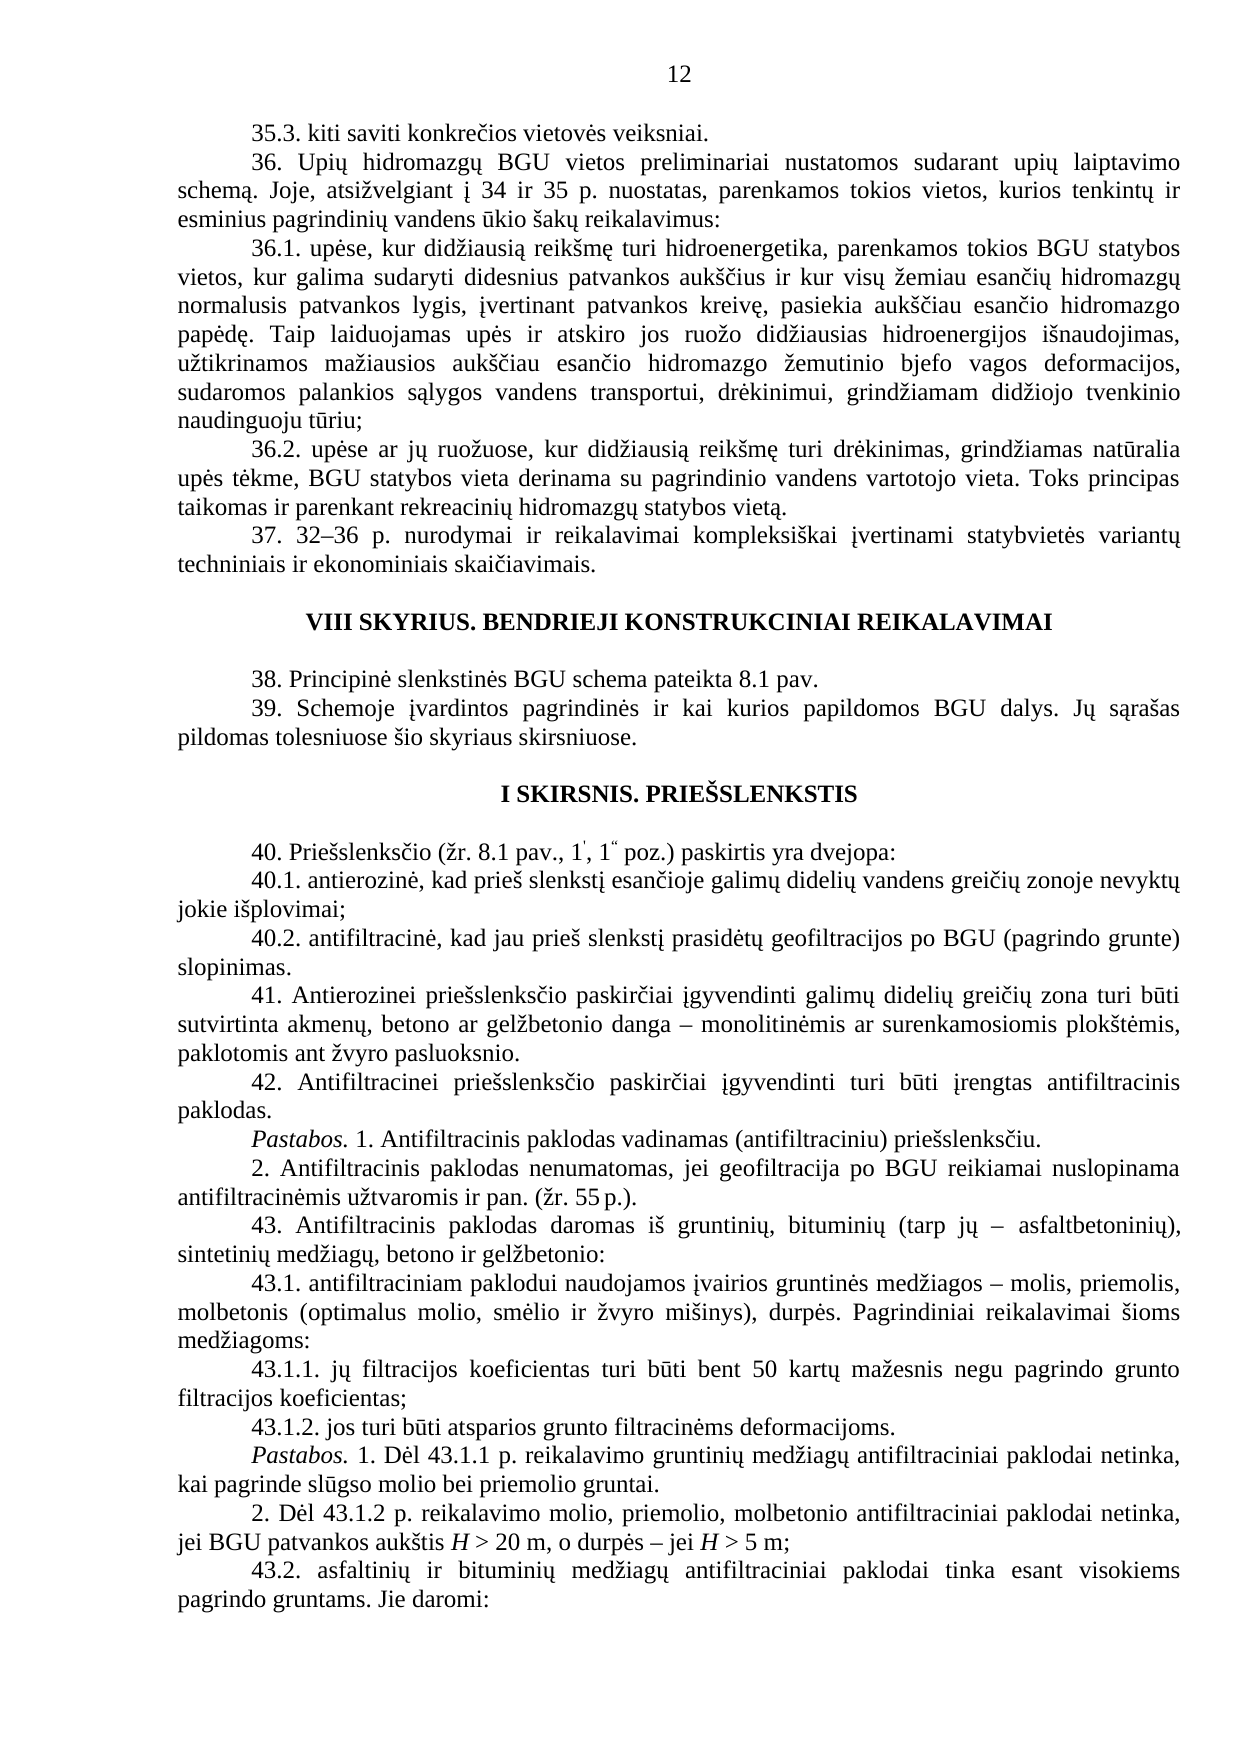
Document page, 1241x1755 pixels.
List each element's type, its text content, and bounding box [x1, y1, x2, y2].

text 2. Dėl 43.1.2 p. reikalavimo molio, priemolio, molbetonio antifiltraciniai paklodai netinka, jei BGU patvankos aukštis H > 20 m, o durpės – jei H > 5 m; [177, 1498, 1181, 1556]
text 40.2. antifiltracinė, kad jau prieš slenkstį prasidėtų geofiltracijos po BGU (pagrindo grunte) slopinimas. [177, 923, 1181, 981]
text 43.1. antifiltraciniam paklodui naudojamos įvairios gruntinės medžiagos – molis, priemolis, molbetonis (optimalus molio, smėlio ir žvyro mišinys), durpės. Pagrindiniai reikalavimai šioms medžiagoms: [177, 1268, 1181, 1354]
text 43.2. asfaltinių ir bituminių medžiagų antifiltraciniai paklodai tinka esant visokiems pagrindo gruntams. Jie daromi: [177, 1556, 1181, 1613]
text 43. Antifiltracinis paklodas daromas iš gruntinių, bituminių (tarp jų – asfaltbetoninių), sintetinių medžiagų, betono ir gelžbetonio: [177, 1211, 1181, 1268]
text 43.1.1. jų filtracijos koeficientas turi būti bent 50 kartų mažesnis negu pagrindo grunto filtracijos koeficientas; [177, 1354, 1181, 1412]
text VIII SKYRIUS. BENDRIEJI KONSTRUKCINIAI REIKALAVIMAI [177, 607, 1181, 636]
text 36.1. upėse, kur didžiausią reikšmę turi hidroenergetika, parenkamos tokios BGU statybos vietos, kur galima sudaryti didesnius patvankos aukščius ir kur visų žemiau esančių hidromazgų normalusis patvankos lygis, įvertinant patvankos kreivę, pasiekia aukščiau esančio hidromazgo papėdę. Taip laiduojamas upės ir atskiro jos ruožo didžiausias hidroenergijos išnaudojimas, užtikrinamos mažiausios aukščiau esančio hidromazgo žemutinio bjefo vagos deformacijos, sudaromos palankios sąlygos vandens transportui, drėkinimui, grindžiamam didžiojo tvenkinio naudinguoju tūriu; [177, 233, 1181, 434]
text 41. Antierozinei priešslenksčio paskirčiai įgyvendinti galimų didelių greičių zona turi būti sutvirtinta akmenų, betono ar gelžbetonio danga – monolitinėmis ar surenkamosiomis plokštėmis, paklotomis ant žvyro pasluoksnio. [177, 981, 1181, 1067]
text 36. Upių hidromazgų BGU vietos preliminariai nustatomos sudarant upių laiptavimo schemą. Joje, atsižvelgiant į 34 ir 35 p. nuostatas, parenkamos tokios vietos, kurios tenkintų ir esminius pagrindinių vandens ūkio šakų reikalavimus: [177, 147, 1181, 233]
text I SKIRSNIS. PRIEŠSLENKSTIS [177, 779, 1181, 808]
text 40.1. antierozinė, kad prieš slenkstį esančioje galimų didelių vandens greičių zonoje nevyktų jokie išplovimai; [177, 866, 1181, 923]
text Pastabos. 1. Dėl 43.1.1 p. reikalavimo gruntinių medžiagų antifiltraciniai paklodai netinka, kai pagrinde slūgso molio bei priemolio gruntai. [177, 1441, 1181, 1498]
text 42. Antifiltracinei priešslenksčio paskirčiai įgyvendinti turi būti įrengtas antifiltracinis paklodas. [177, 1067, 1181, 1124]
text 39. Schemoje įvardintos pagrindinės ir kai kurios papildomos BGU dalys. Jų sąrašas pildomas tolesniuose šio skyriaus skirsniuose. [177, 693, 1181, 751]
text 2. Antifiltracinis paklodas nenumatomas, jei geofiltracija po BGU reikiamai nuslopinama antifiltracinėmis užtvaromis ir pan. (žr. 55 p.). [177, 1153, 1181, 1211]
text 35.3. kiti saviti konkrečios vietovės veiksniai. [177, 118, 1181, 147]
text 38. Principinė slenkstinės BGU schema pateikta 8.1 pav. [177, 664, 1181, 693]
text 36.2. upėse ar jų ruožuose, kur didžiausią reikšmę turi drėkinimas, grindžiamas natūralia upės tėkme, BGU statybos vieta derinama su pagrindinio vandens vartotojo vieta. Toks principas taikomas ir parenkant rekreacinių hidromazgų statybos vietą. [177, 434, 1181, 521]
text 37. 32–36 p. nurodymai ir reikalavimai kompleksiškai įvertinami statybvietės variantų techniniais ir ekonominiais skaičiavimais. [177, 521, 1181, 578]
text 40. Priešslenksčio (žr. 8.1 pav., 1', 1“ poz.) paskirtis yra dvejopa: [177, 837, 1181, 866]
text Pastabos. 1. Antifiltracinis paklodas vadinamas (antifiltraciniu) priešslenksčiu. [177, 1124, 1181, 1153]
text 43.1.2. jos turi būti atsparios grunto filtracinėms deformacijoms. [177, 1412, 1181, 1441]
